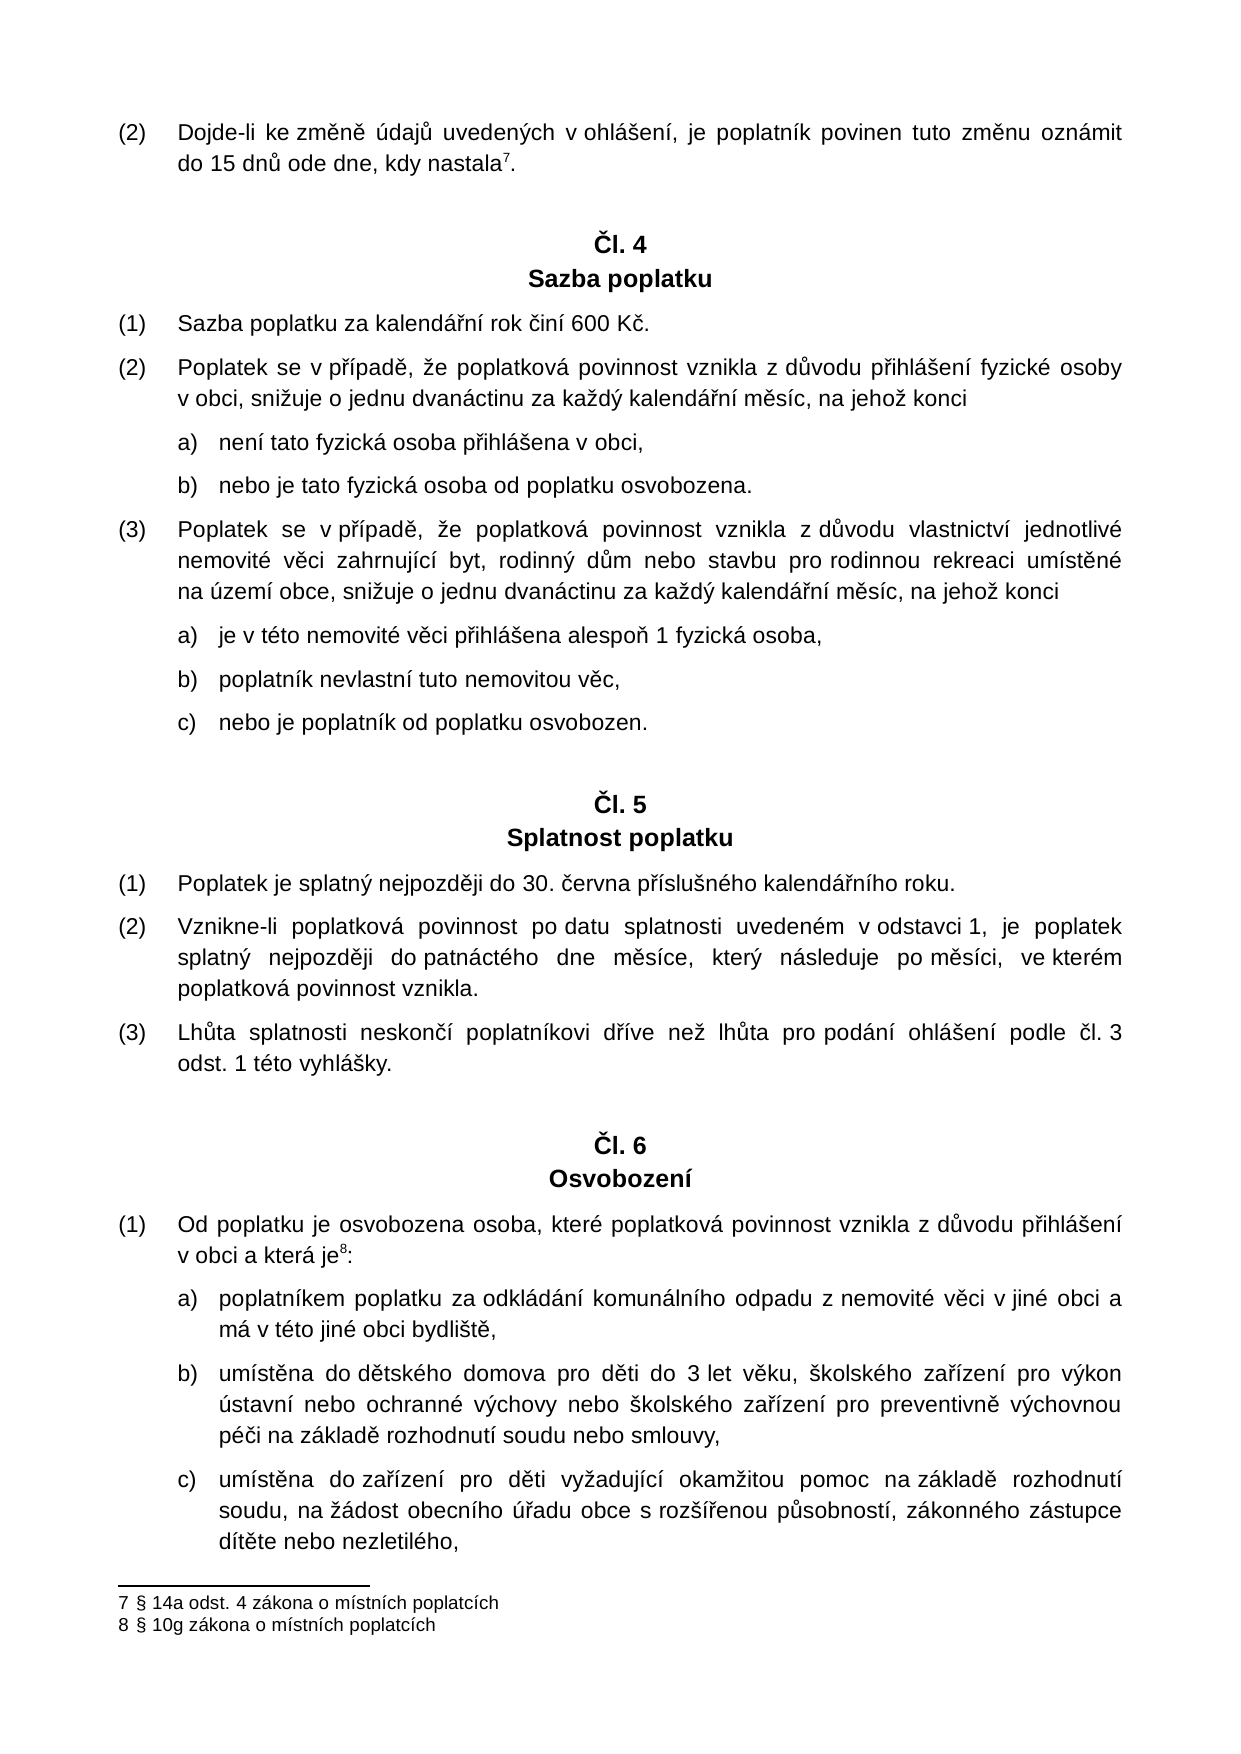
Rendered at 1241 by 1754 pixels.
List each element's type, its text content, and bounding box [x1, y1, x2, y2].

list Dojde-li ke změně údajů uvedených v ohlášení, je poplatník povinen tuto změnu oznámit do 15 dnů ode dne, kdy nastala. [118, 118, 1122, 176]
subtitle Čl. 4 Sazba poplatku [118, 230, 1122, 293]
list poplatníkem poplatku za odkládání komunálního odpadu z nemovité věci v jiné obci a má v této jiné obci bydliště, [177, 1285, 1122, 1343]
list nebo je tato fyzická osoba od poplatku osvobozena. [177, 472, 1122, 499]
list nebo je poplatník od poplatku osvobozen. [177, 708, 1122, 736]
list § 10g zákona o místních poplatcích [118, 1614, 1122, 1635]
list Sazba poplatku za kalendářní rok činí 600 Kč. [118, 309, 1122, 337]
list Lhůta splatnosti neskončí poplatníkovi dříve než lhůta pro podání ohlášení podle čl. 3 odst. 1 této vyhlášky. [118, 1018, 1122, 1077]
list Poplatek se v případě, že poplatková povinnost vznikla z důvodu přihlášení fyzické osoby v obci, snižuje o jednu dvanáctinu za každý kalendářní měsíc, na jehož konci [118, 353, 1122, 411]
list Vznikne-li poplatková povinnost po datu splatnosti uvedeném v odstavci 1, je poplatek splatný nejpozději do patnáctého dne měsíce, který následuje po měsíci, ve kterém poplatková povinnost vznikla. [118, 912, 1122, 1002]
list není tato fyzická osoba přihlášena v obci, [177, 428, 1122, 455]
list umístěna do dětského domova pro děti do 3 let věku, školského zařízení pro výkon ústavní nebo ochranné výchovy nebo školského zařízení pro preventivně výchovnou péči na základě rozhodnutí soudu nebo smlouvy, [177, 1359, 1122, 1449]
list Od poplatku je osvobozena osoba, které poplatková povinnost vznikla z důvodu přihlášení v obci a která je: [118, 1210, 1122, 1268]
list Poplatek se v případě, že poplatková povinnost vznikla z důvodu vlastnictví jednotlivé nemovité věci zahrnující byt, rodinný dům nebo stavbu pro rodinnou rekreaci umístěné na území obce, snižuje o jednu dvanáctinu za každý kalendářní měsíc, na jehož konci [118, 515, 1122, 605]
subtitle Čl. 5 Splatnost poplatku [118, 790, 1122, 852]
list poplatník nevlastní tuto nemovitou věc, [177, 665, 1122, 692]
list § 14a odst. 4 zákona o místních poplatcích [118, 1592, 1122, 1614]
list umístěna do zařízení pro děti vyžadující okamžitou pomoc na základě rozhodnutí soudu, na žádost obecního úřadu obce s rozšířenou působností, zákonného zástupce dítěte nebo nezletilého, [177, 1465, 1122, 1555]
list Poplatek je splatný nejpozději do 30. června příslušného kalendářního roku. [118, 869, 1122, 896]
subtitle Čl. 6 Osvobození [118, 1131, 1122, 1193]
list je v této nemovité věci přihlášena alespoň 1 fyzická osoba, [177, 621, 1122, 648]
